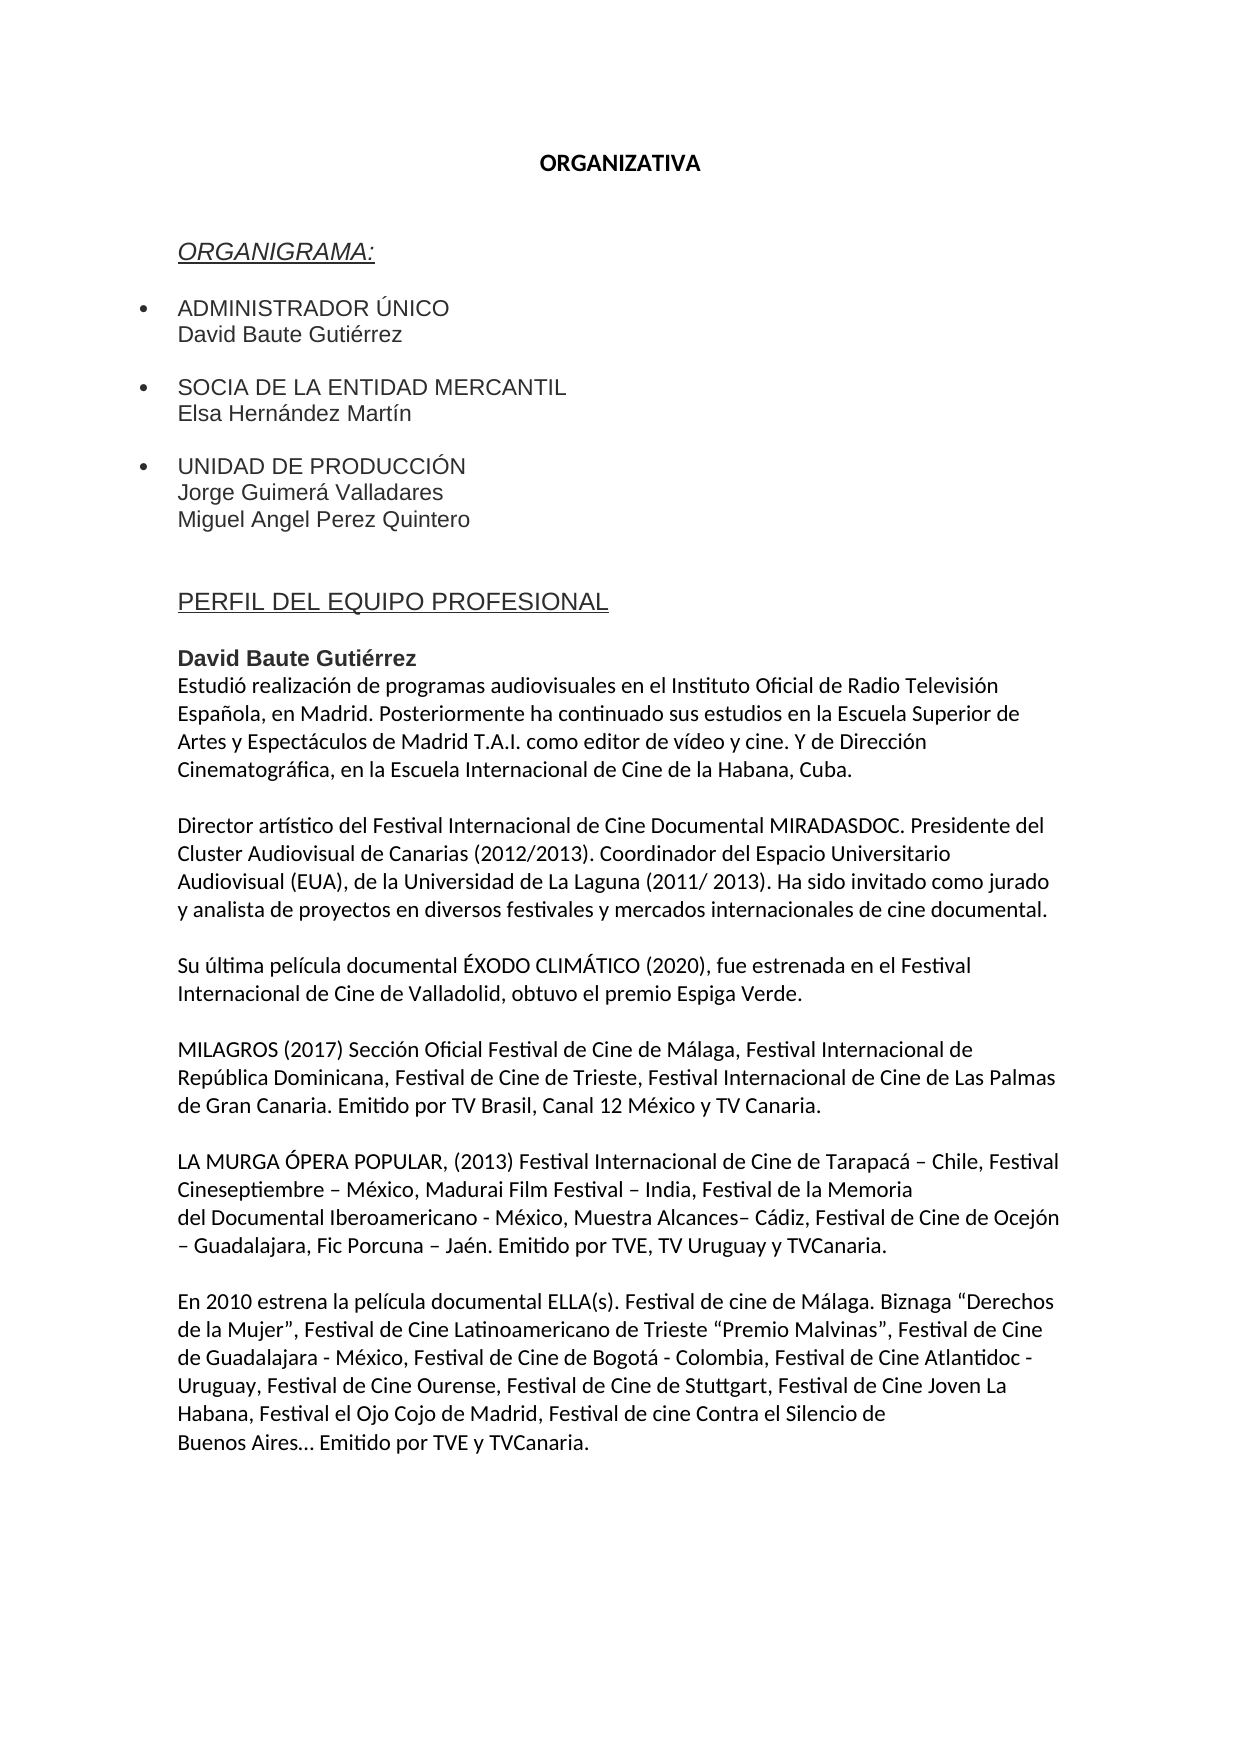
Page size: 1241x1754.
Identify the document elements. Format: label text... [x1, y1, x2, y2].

list SOCIA DE LA ENTIDAD MERCANTIL [140, 374, 1063, 400]
text Estudió realización de programas audiovisuales en el Instituto Oficial de Radio Televisión Española, en Madrid. Posteriormente ha continuado sus estudios en la Escuela Superior de Artes y Espectáculos de Madrid T.A.I. como editor de vídeo y cine. Y de Dirección Cinematográfica, en la Escuela Internacional de Cine de la Habana, Cuba. [177, 671, 1063, 783]
text Jorge Guimerá Valladares [177, 479, 1063, 506]
text PERFIL DEL EQUIPO PROFESIONAL [177, 587, 1063, 616]
text David Baute Gutiérrez [177, 321, 1063, 348]
list UNIDAD DE PRODUCCIÓN [140, 453, 1063, 479]
list ADMINISTRADOR ÚNICO [140, 295, 1063, 321]
text ORGANIGRAMA: [177, 237, 1063, 266]
text ORGANIZATIVA [177, 148, 1063, 178]
text Su última película documental ÉXODO CLIMÁTICO (2020), fue estrenada en el Festival Internacional de Cine de Valladolid, obtuvo el premio Espiga Verde. [177, 951, 1063, 1007]
text Miguel Angel Perez Quintero [177, 506, 1063, 532]
text En 2010 estrena la película documental ELLA(s). Festival de cine de Málaga. Biznaga “Derechos de la Mujer”, Festival de Cine Latinoamericano de Trieste “Premio Malvinas”, Festival de Cine de Guadalajara - México, Festival de Cine de Bogotá - Colombia, Festival de Cine Atlantidoc - Uruguay, Festival de Cine Ourense, Festival de Cine de Stuttgart, Festival de Cine Joven La Habana, Festival el Ojo Cojo de Madrid, Festival de cine Contra el Silencio de [177, 1287, 1063, 1428]
text Buenos Aires… Emitido por TVE y TVCanaria. [177, 1428, 1063, 1456]
text Elsa Hernández Martín [177, 400, 1063, 427]
text LA MURGA ÓPERA POPULAR, (2013) Festival Internacional de Cine de Tarapacá – Chile, Festival Cineseptiembre – México, Madurai Film Festival – India, Festival de la Memoria [177, 1147, 1063, 1203]
text del Documental Iberoamericano - México, Muestra Alcances– Cádiz, Festival de Cine de Ocejón – Guadalajara, Fic Porcuna – Jaén. Emitido por TVE, TV Uruguay y TVCanaria. [177, 1203, 1063, 1259]
text MILAGROS (2017) Sección Oficial Festival de Cine de Málaga, Festival Internacional de República Dominicana, Festival de Cine de Trieste, Festival Internacional de Cine de Las Palmas de Gran Canaria. Emitido por TV Brasil, Canal 12 México y TV Canaria. [177, 1035, 1063, 1119]
text David Baute Gutiérrez [177, 645, 1063, 671]
text Director artístico del Festival Internacional de Cine Documental MIRADASDOC. Presidente del Cluster Audiovisual de Canarias (2012/2013). Coordinador del Espacio Universitario Audiovisual (EUA), de la Universidad de La Laguna (2011/ 2013). Ha sido invitado como jurado y analista de proyectos en diversos festivales y mercados internacionales de cine documental. [177, 811, 1063, 923]
